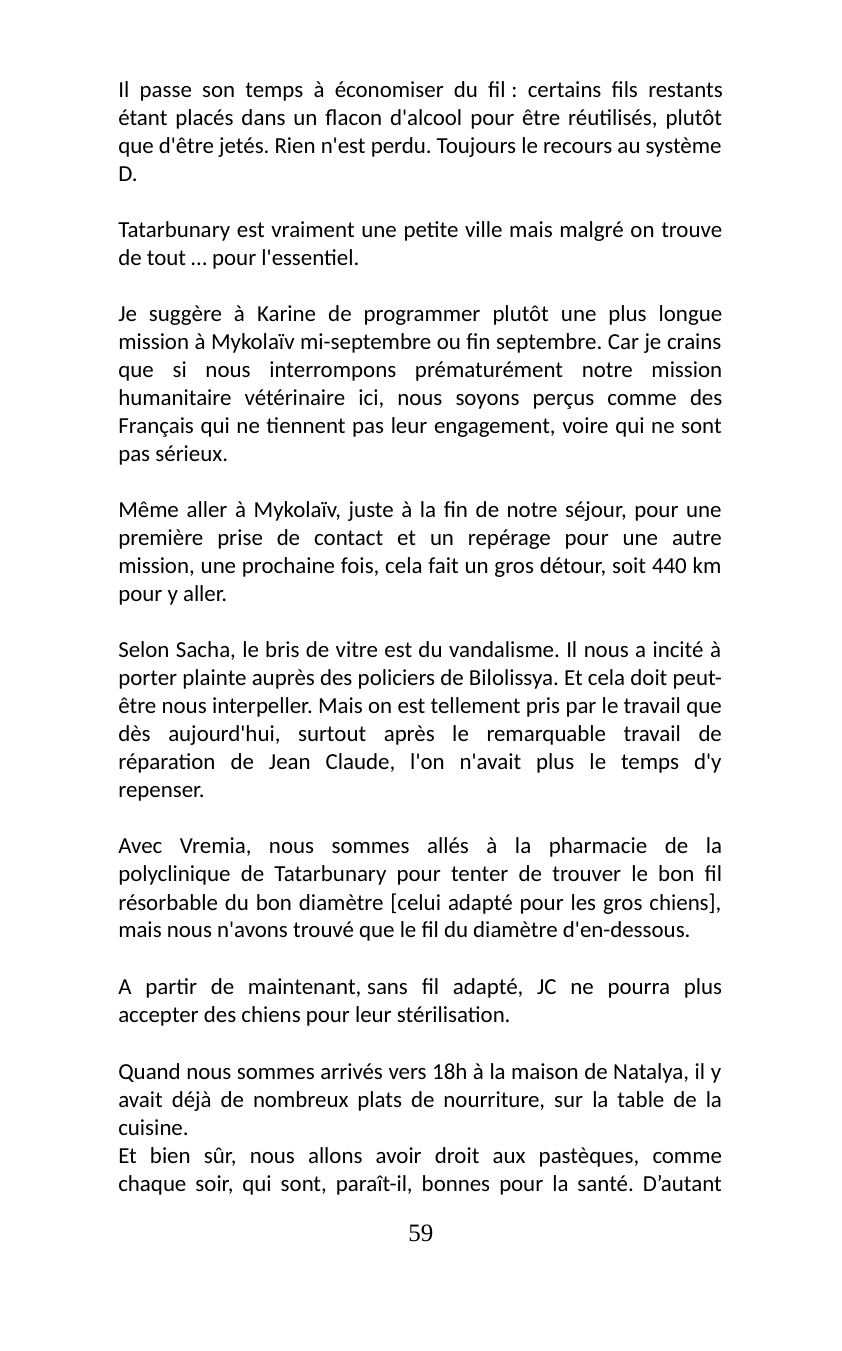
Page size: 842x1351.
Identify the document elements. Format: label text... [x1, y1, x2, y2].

text Il passe son temps à économiser du fil : certains fils restants étant placés dans un flacon d'alcool pour être réutilisés, plutôt que d'être jetés. Rien n'est perdu. Toujours le recours au système D. [118, 75, 723, 187]
text A partir de maintenant, sans fil adapté, JC ne pourra plus accepter des chiens pour leur stérilisation. [118, 972, 723, 1028]
text Je suggère à Karine de programmer plutôt une plus longue mission à Mykolaïv mi-septembre ou fin septembre. Car je crains que si nous interrompons prématurément notre mission humanitaire vétérinaire ici, nous soyons perçus comme des Français qui ne tiennent pas leur engagement, voire qui ne sont pas sérieux. [118, 299, 723, 467]
text Avec Vremia, nous sommes allés à la pharmacie de la polyclinique de Tatarbunary pour tenter de trouver le bon fil résorbable du bon diamètre [celui adapté pour les gros chiens], mais nous n'avons trouvé que le fil du diamètre d'en-dessous. [118, 832, 723, 944]
text Et bien sûr, nous allons avoir droit aux pastèques, comme chaque soir, qui sont, paraît-il, bonnes pour la santé. D’autant [118, 1141, 723, 1197]
text Tatarbunary est vraiment une petite ville mais malgré on trouve de tout … pour l'essentiel. [118, 215, 723, 271]
text Même aller à Mykolaïv, juste à la fin de notre séjour, pour une première prise de contact et un repérage pour une autre mission, une prochaine fois, cela fait un gros détour, soit 440 km pour y aller. [118, 495, 723, 607]
text Selon Sacha, le bris de vitre est du vandalisme. Il nous a incité à porter plainte auprès des policiers de Bilolissya. Et cela doit peut-être nous interpeller. Mais on est tellement pris par le travail que dès aujourd'hui, surtout après le remarquable travail de réparation de Jean Claude, l'on n'avait plus le temps d'y repenser. [118, 635, 723, 803]
text Quand nous sommes arrivés vers 18h à la maison de Natalya, il y avait déjà de nombreux plats de nourriture, sur la table de la cuisine. [118, 1057, 723, 1141]
